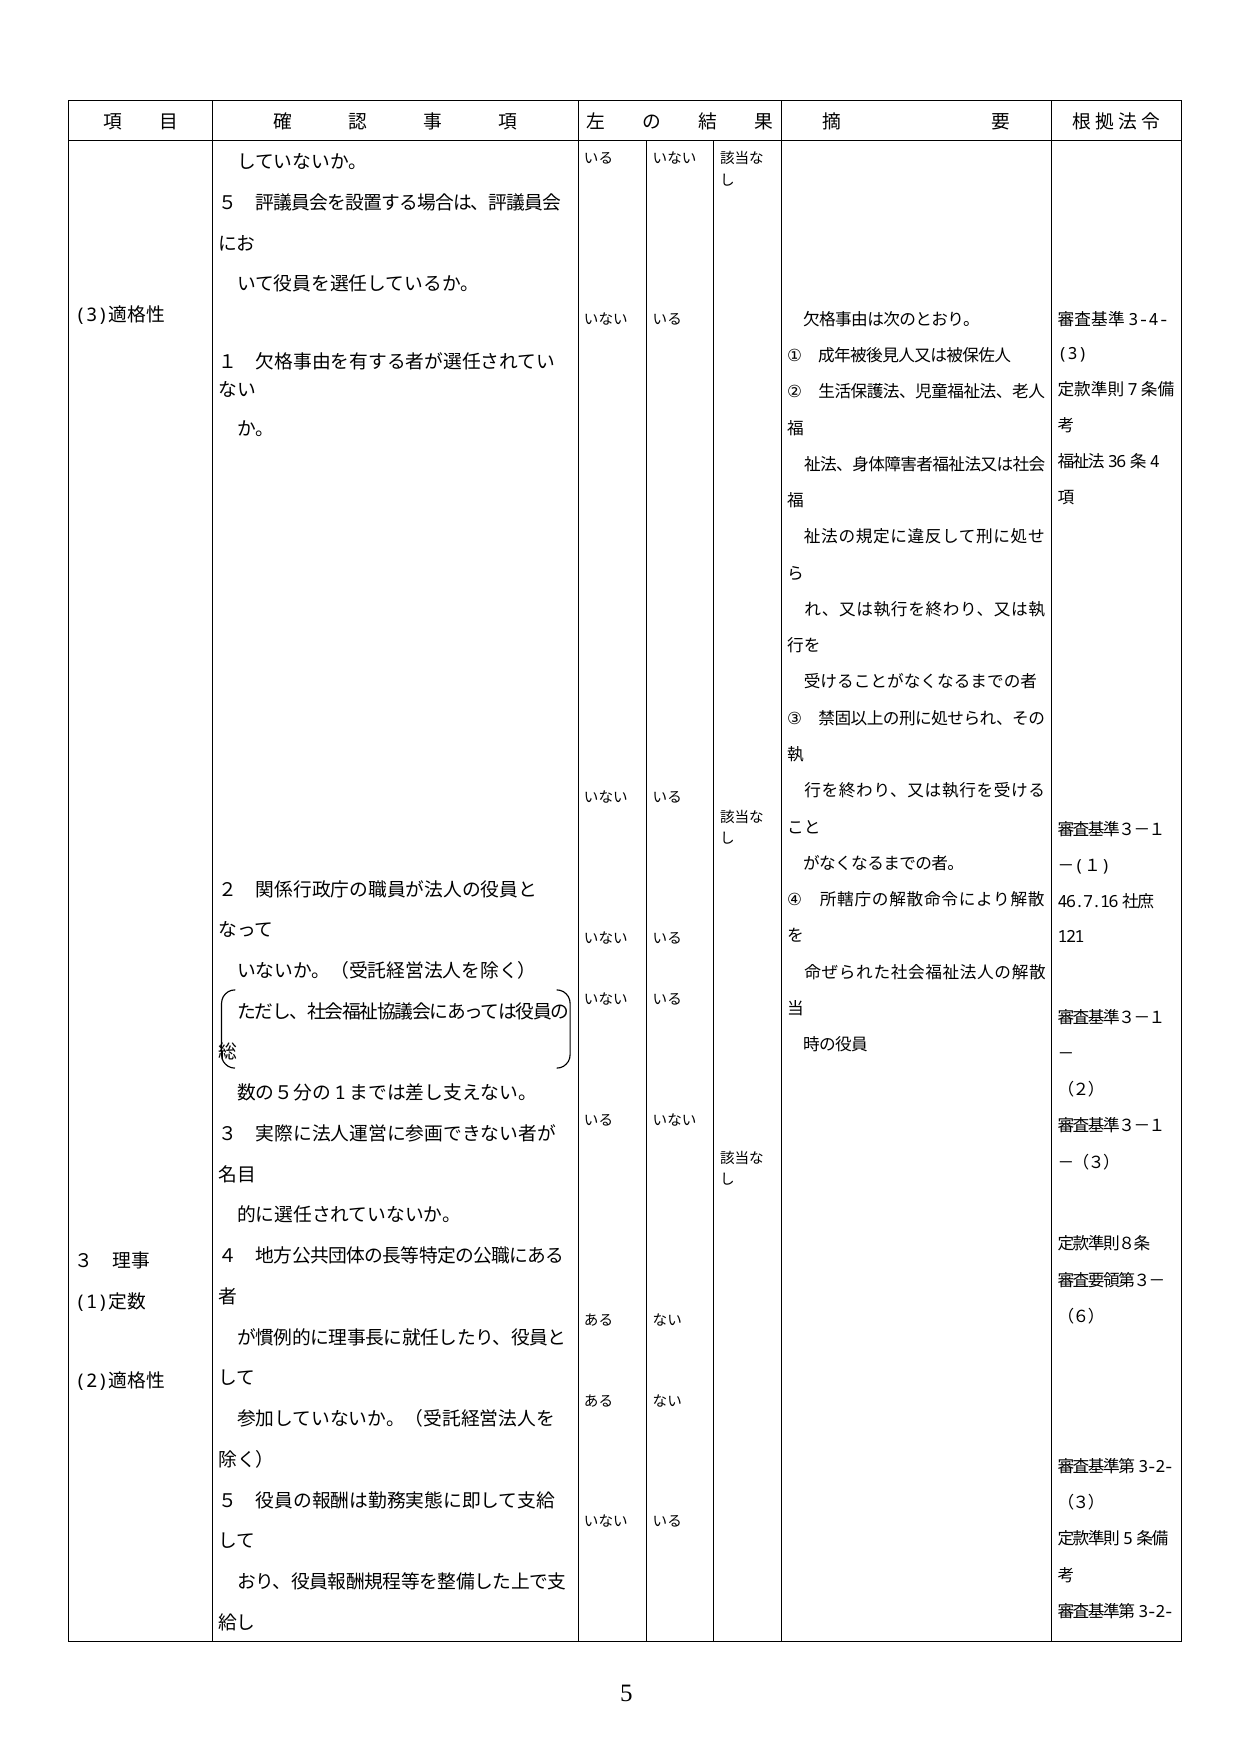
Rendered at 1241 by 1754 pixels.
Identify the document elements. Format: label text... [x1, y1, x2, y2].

table_cell 該当なし 該当なし 該当なし [714, 141, 781, 1641]
table_cell 欠格事由は次のとおり。 ① 成年被後見人又は被保佐人 ② 生活保護法、児童福祉法、老人福 祉法、身体障害者福祉法又は社会福 祉法の規定に違反して刑に処せら れ、又は執行を終わり、又は執行を 受けることがなくなるまでの者 ③ 禁固以上の刑に処せられ、その執 行を終わり、又は執行を受けること がなくなるまでの者。 ④ 所轄庁の解散命令により解散を 命ぜられた社会福祉法人の解散当 時の役員 [782, 141, 1051, 1641]
table_header 摘 要 [782, 101, 1051, 140]
table_cell していないか。 ５ 評議員会を設置する場合は、評議員会にお いて役員を選任しているか。 １ 欠格事由を有する者が選任されていない か。 ２ 関係行政庁の職員が法人の役員となって いないか。（受託経営法人を除く） ただし、社会福祉協議会にあっては役員の総 数の５分の1までは差し支えない。 ３ 実際に法人運営に参画できない者が名目 的に選任されていないか。 ４ 地方公共団体の長等特定の公職にある者 が慣例的に理事長に就任したり、役員として 参加していないか。（受託経営法人を除く） ５ 役員の報酬は勤務実態に即して支給して おり、役員報酬規程等を整備した上で支給し [213, 141, 578, 1641]
table_header 根拠法令 [1052, 101, 1181, 140]
table_header 確 認 事 項 [213, 101, 578, 140]
table_cell (3)適格性 ３ 理事 (1)定数 (2)適格性 [69, 141, 212, 1641]
table_cell いない いる いる いる いる いない ない ない いる [647, 141, 713, 1641]
table_cell いる いない いない いない いない いる ある ある いない [579, 141, 646, 1641]
table_header 左 の 結 果 [579, 101, 781, 140]
table_header 項 目 [69, 101, 212, 140]
table_cell 審査基準3-4-(3) 定款準則7条備考 福祉法36条4項 審査基準３－１－(１) 46.7.16社庶121 審査基準３－１－ （２） 審査基準３－１－（３） 定款準則８条 審査要領第３－（６） 審査基準第3-2- （３） 定款準則5条備考 審査基準第3-2- [1052, 141, 1181, 1641]
